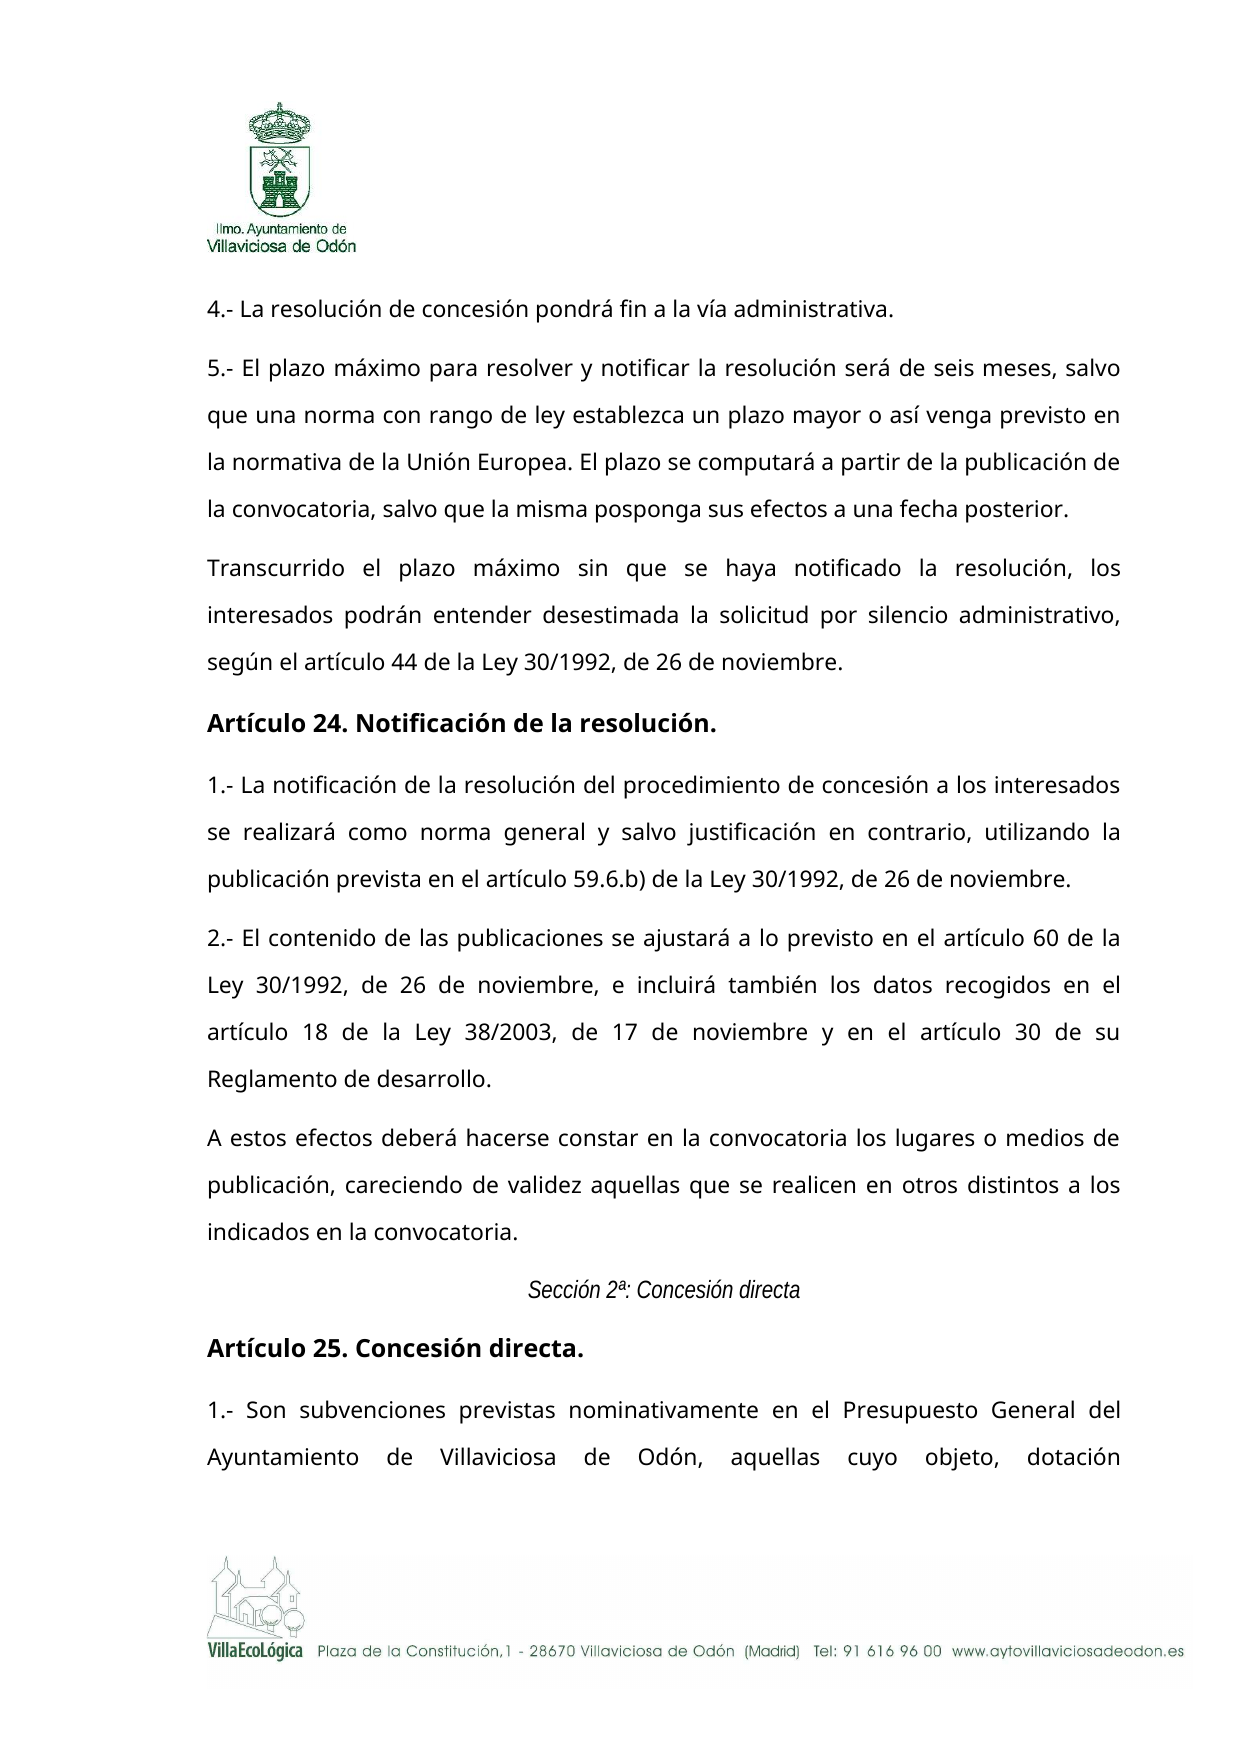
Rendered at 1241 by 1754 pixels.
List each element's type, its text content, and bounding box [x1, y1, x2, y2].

text Transcurrido el plazo máximo sin que se haya notificado la resolución, los interesados podrán entender desestimada la solicitud por silencio administrativo, según el artículo 44 de la Ley 30/1992, de 26 de noviembre. [207, 552, 1122, 677]
text 4.- La resolución de concesión pondrá fin a la vía administrativa. [207, 293, 1122, 324]
subtitle Sección 2ª: Concesión directa [207, 1275, 1122, 1304]
text A estos efectos deberá hacerse constar en la convocatoria los lugares o medios de publicación, careciendo de validez aquellas que se realicen en otros distintos a los indicados en la convocatoria. [207, 1122, 1122, 1247]
picture [206, 1555, 1193, 1689]
subtitle Artículo 25. Concesión directa. [207, 1331, 1122, 1365]
subtitle Artículo 24. Notificación de la resolución. [207, 705, 1122, 739]
text 5.- El plazo máximo para resolver y notificar la resolución será de seis meses, salvo que una norma con rango de ley establezca un plazo mayor o así venga previsto en la normativa de la Unión Europea. El plazo se computará a partir de la publicación de la convocatoria, salvo que la misma posponga sus efectos a una fecha posterior. [207, 352, 1122, 524]
text 1.- Son subvenciones previstas nominativamente en el Presupuesto General del Ayuntamiento de Villaviciosa de Odón, aquellas cuyo objeto, dotación [207, 1394, 1122, 1472]
text 2.- El contenido de las publicaciones se ajustará a lo previsto en el artículo 60 de la Ley 30/1992, de 26 de noviembre, e incluirá también los datos recogidos en el artículo 18 de la Ley 38/2003, de 17 de noviembre y en el artículo 30 de su Reglamento de desarrollo. [207, 922, 1122, 1094]
picture [206, 101, 357, 253]
text 1.- La notificación de la resolución del procedimiento de concesión a los interesados se realizará como norma general y salvo justificación en contrario, utilizando la publicación prevista en el artículo 59.6.b) de la Ley 30/1992, de 26 de noviembre. [207, 769, 1122, 894]
